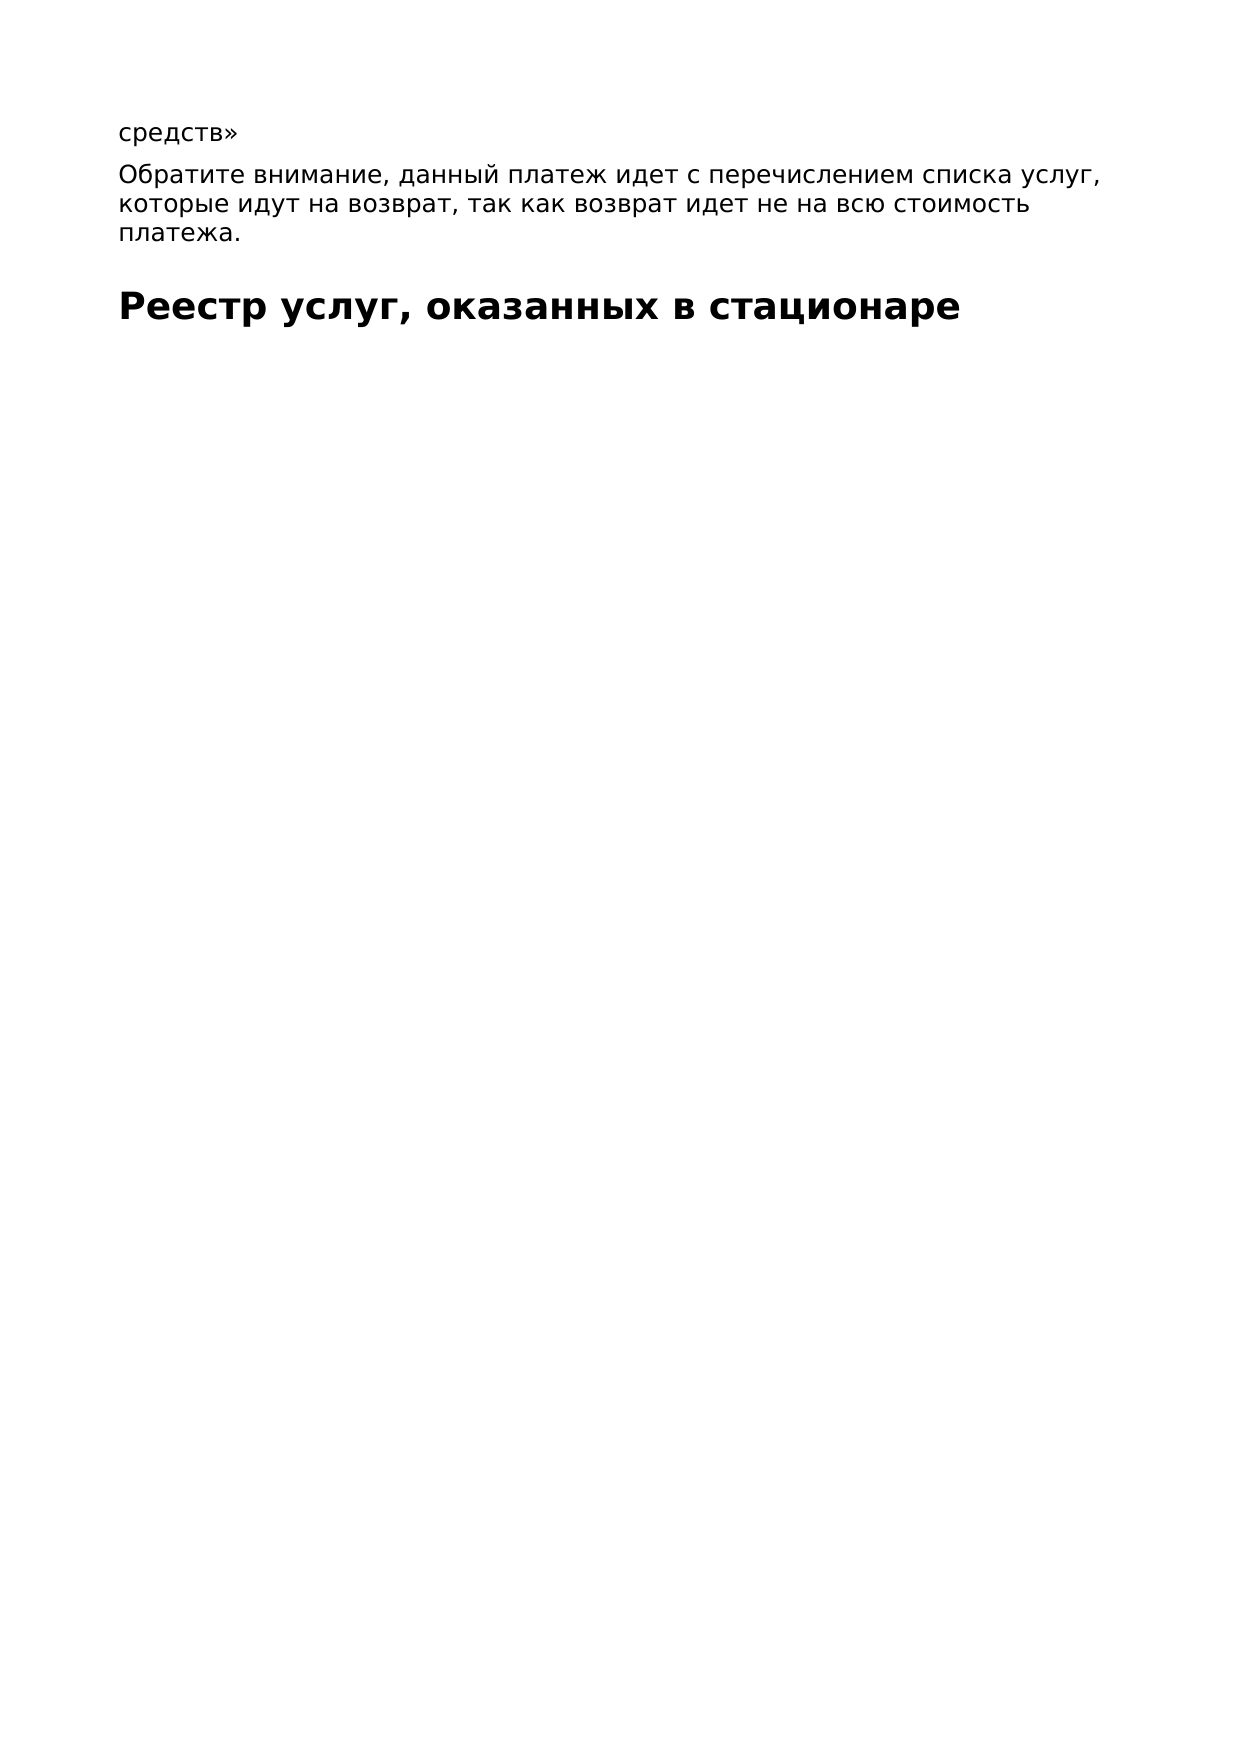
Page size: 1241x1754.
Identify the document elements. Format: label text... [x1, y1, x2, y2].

text средств» [118, 118, 1122, 147]
text Обратите внимание, данный платеж идет с перечислением списка услуг, которые идут на возврат, так как возврат идет не на всю стоимость платежа. [118, 160, 1122, 247]
subtitle Реестр услуг, оказанных в стационаре [118, 285, 1122, 328]
